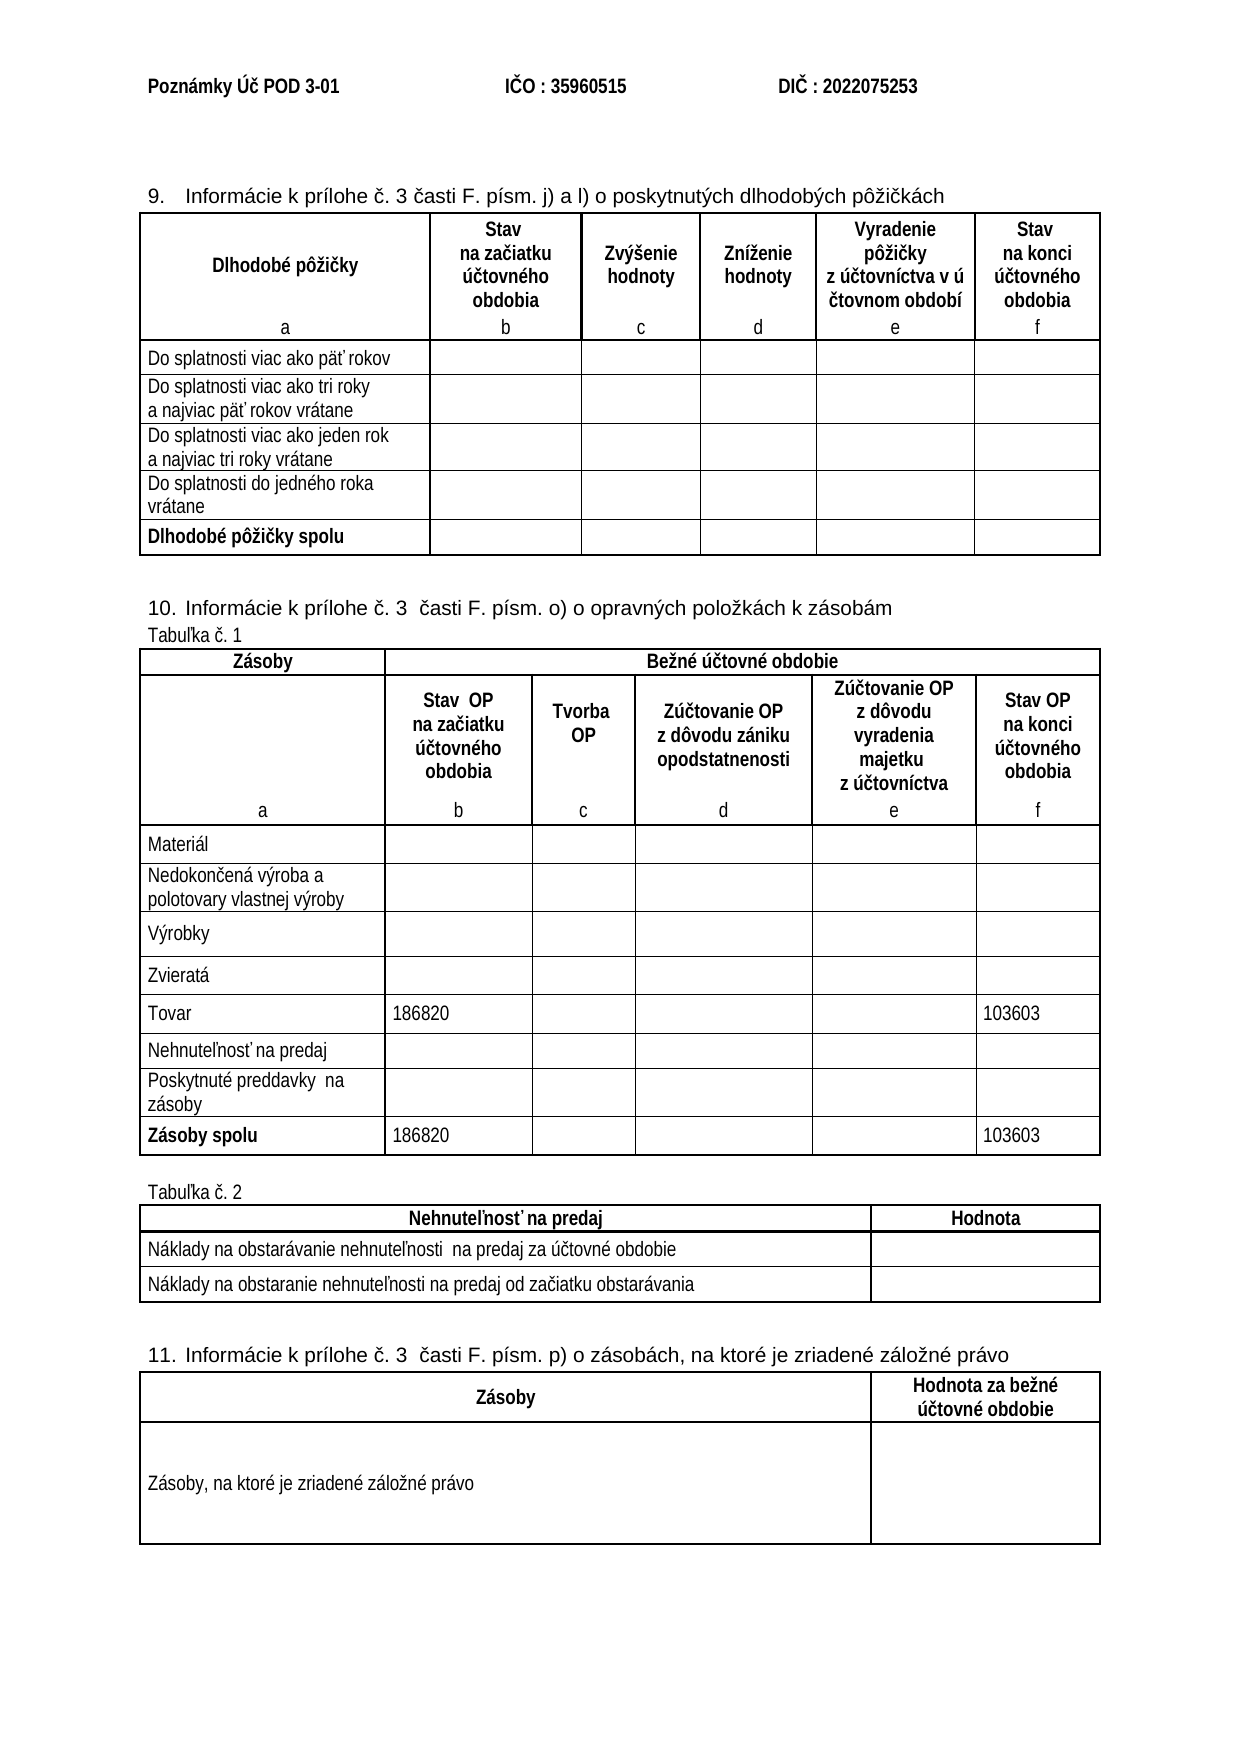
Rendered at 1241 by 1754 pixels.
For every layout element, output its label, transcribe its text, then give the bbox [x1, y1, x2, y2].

table_cell [872, 1423, 1099, 1543]
table_cell [386, 826, 532, 863]
table_cell [872, 1267, 1099, 1301]
table_cell [636, 826, 812, 863]
table_cell [701, 375, 816, 422]
table_header Stav na začiatku účtovného obdobia [431, 214, 580, 315]
table_cell [582, 471, 700, 518]
table_header Nehnuteľnosť na predaj [141, 1206, 870, 1230]
table_cell 103603 [977, 995, 1099, 1032]
table_cell [813, 1117, 976, 1154]
table_cell d [636, 795, 811, 824]
table_cell [533, 826, 635, 863]
table_header Zvýšenie hodnoty [583, 214, 699, 315]
table_cell [533, 1117, 635, 1154]
table_cell Materiál [141, 826, 384, 863]
table_cell f [977, 795, 1099, 824]
table_cell [977, 957, 1099, 994]
table_cell [975, 424, 1099, 470]
table_cell f [976, 315, 1099, 339]
table_cell [975, 375, 1099, 422]
table_cell [701, 341, 816, 374]
table_cell [431, 341, 581, 374]
table_cell [813, 912, 976, 956]
table_cell [141, 676, 384, 795]
table_cell [582, 424, 700, 470]
table_header Vyradenie pôžičky z účtovníctva v účtovnom období [817, 214, 974, 315]
table_cell 186820 [386, 1117, 532, 1154]
table_header Zásoby [141, 1373, 870, 1421]
table_cell [813, 957, 976, 994]
table_cell Výrobky [141, 912, 384, 956]
table_cell [813, 864, 976, 911]
table_cell Do splatnosti do jedného roka vrátane [141, 471, 429, 518]
table_cell [533, 957, 635, 994]
table_cell Do splatnosti viac ako tri roky a najviac päť rokov vrátane [141, 375, 429, 422]
table_cell Poskytnuté preddavky na zásoby [141, 1069, 384, 1116]
table_cell [975, 520, 1099, 554]
table_header Zásoby [141, 650, 384, 673]
table_header Dlhodobé pôžičky [141, 214, 429, 315]
table_cell [977, 1069, 1099, 1116]
table_cell c [533, 795, 634, 824]
table_cell [975, 471, 1099, 518]
title Informácie k prílohe č. 3 časti F. písm. j) a l) o poskytnutých dlhodobých pôžičkách [148, 184, 1093, 208]
table_cell Nedokončená výroba a polotovary vlastnej výroby [141, 864, 384, 911]
table_cell Náklady na obstaranie nehnuteľnosti na predaj od začiatku obstarávania [141, 1267, 870, 1301]
table_header Zníženie hodnoty [701, 214, 815, 315]
table_cell [813, 995, 976, 1032]
table_cell [386, 1034, 532, 1068]
table_cell [431, 424, 581, 470]
table_cell c [583, 315, 699, 339]
table_cell [582, 375, 700, 422]
table_cell b [386, 795, 531, 824]
table_cell [701, 520, 816, 554]
table_cell [386, 1069, 532, 1116]
table_cell Stav OP na začiatku účtovného obdobia [386, 676, 531, 795]
table_cell [582, 341, 700, 374]
table_cell [533, 912, 635, 956]
title Informácie k prílohe č. 3 časti F. písm. p) o zásobách, na ktoré je zriadené záložné právo [148, 1343, 1093, 1367]
table_cell [533, 1034, 635, 1068]
table_cell [813, 1069, 976, 1116]
text Tabuľka č. 1 [148, 623, 1093, 647]
table_cell [431, 471, 581, 518]
table_cell d [701, 315, 815, 339]
table_cell [533, 995, 635, 1032]
table_cell [701, 424, 816, 470]
table_cell [431, 520, 581, 554]
table_cell Tovar [141, 995, 384, 1032]
table_cell Zásoby, na ktoré je zriadené záložné právo [141, 1423, 870, 1543]
table_cell Stav OP na konci účtovného obdobia [977, 676, 1099, 795]
table_cell a [141, 315, 429, 339]
table_cell [386, 912, 532, 956]
table_cell [975, 341, 1099, 374]
table_cell [582, 520, 700, 554]
table_cell [977, 912, 1099, 956]
table_cell [977, 826, 1099, 863]
table_cell [817, 471, 974, 518]
table_cell Nehnuteľnosť na predaj [141, 1034, 384, 1068]
table_header Stav na konci účtovného obdobia [976, 214, 1099, 315]
table_cell [636, 864, 812, 911]
table_cell [813, 1034, 976, 1068]
table_cell Do splatnosti viac ako jeden rok a najviac tri roky vrátane [141, 424, 429, 470]
table_cell [817, 520, 974, 554]
table_cell Náklady na obstarávanie nehnuteľnosti na predaj za účtovné obdobie [141, 1233, 870, 1266]
table_cell e [813, 795, 975, 824]
table_cell [817, 341, 974, 374]
table_cell 186820 [386, 995, 532, 1032]
table_cell [533, 864, 635, 911]
table_cell [636, 912, 812, 956]
table_cell Tvorba OP [533, 676, 634, 795]
table_cell [872, 1233, 1099, 1266]
table_cell [701, 471, 816, 518]
table_cell [817, 375, 974, 422]
table_cell e [817, 315, 974, 339]
table_cell Zásoby spolu [141, 1117, 384, 1154]
table_header Hodnota [872, 1206, 1099, 1230]
table_cell [636, 995, 812, 1032]
table_header Hodnota za bežné účtovné obdobie [872, 1373, 1099, 1421]
table_cell a [141, 795, 384, 824]
table_cell [636, 957, 812, 994]
table_cell [977, 864, 1099, 911]
table_cell Zvieratá [141, 957, 384, 994]
table_cell Zúčtovanie OP z dôvodu zániku opodstatnenosti [636, 676, 811, 795]
table_cell [386, 957, 532, 994]
table_cell [431, 375, 581, 422]
table_cell [386, 864, 532, 911]
table_cell [636, 1034, 812, 1068]
table_cell [817, 424, 974, 470]
table_cell [813, 826, 976, 863]
table_cell Zúčtovanie OP z dôvodu vyradenia majetku z účtovníctva [813, 676, 975, 795]
title Informácie k prílohe č. 3 časti F. písm. o) o opravných položkách k zásobám [148, 596, 1093, 620]
table_cell Dlhodobé pôžičky spolu [141, 520, 429, 554]
table_cell 103603 [977, 1117, 1099, 1154]
table_cell b [431, 315, 580, 339]
table_header Bežné účtovné obdobie [386, 650, 1099, 673]
table_cell [977, 1034, 1099, 1068]
table_cell Do splatnosti viac ako päť rokov [141, 341, 429, 374]
table_cell [533, 1069, 635, 1116]
table_cell [636, 1069, 812, 1116]
table_cell [636, 1117, 812, 1154]
text Tabuľka č. 2 [148, 1180, 1093, 1204]
